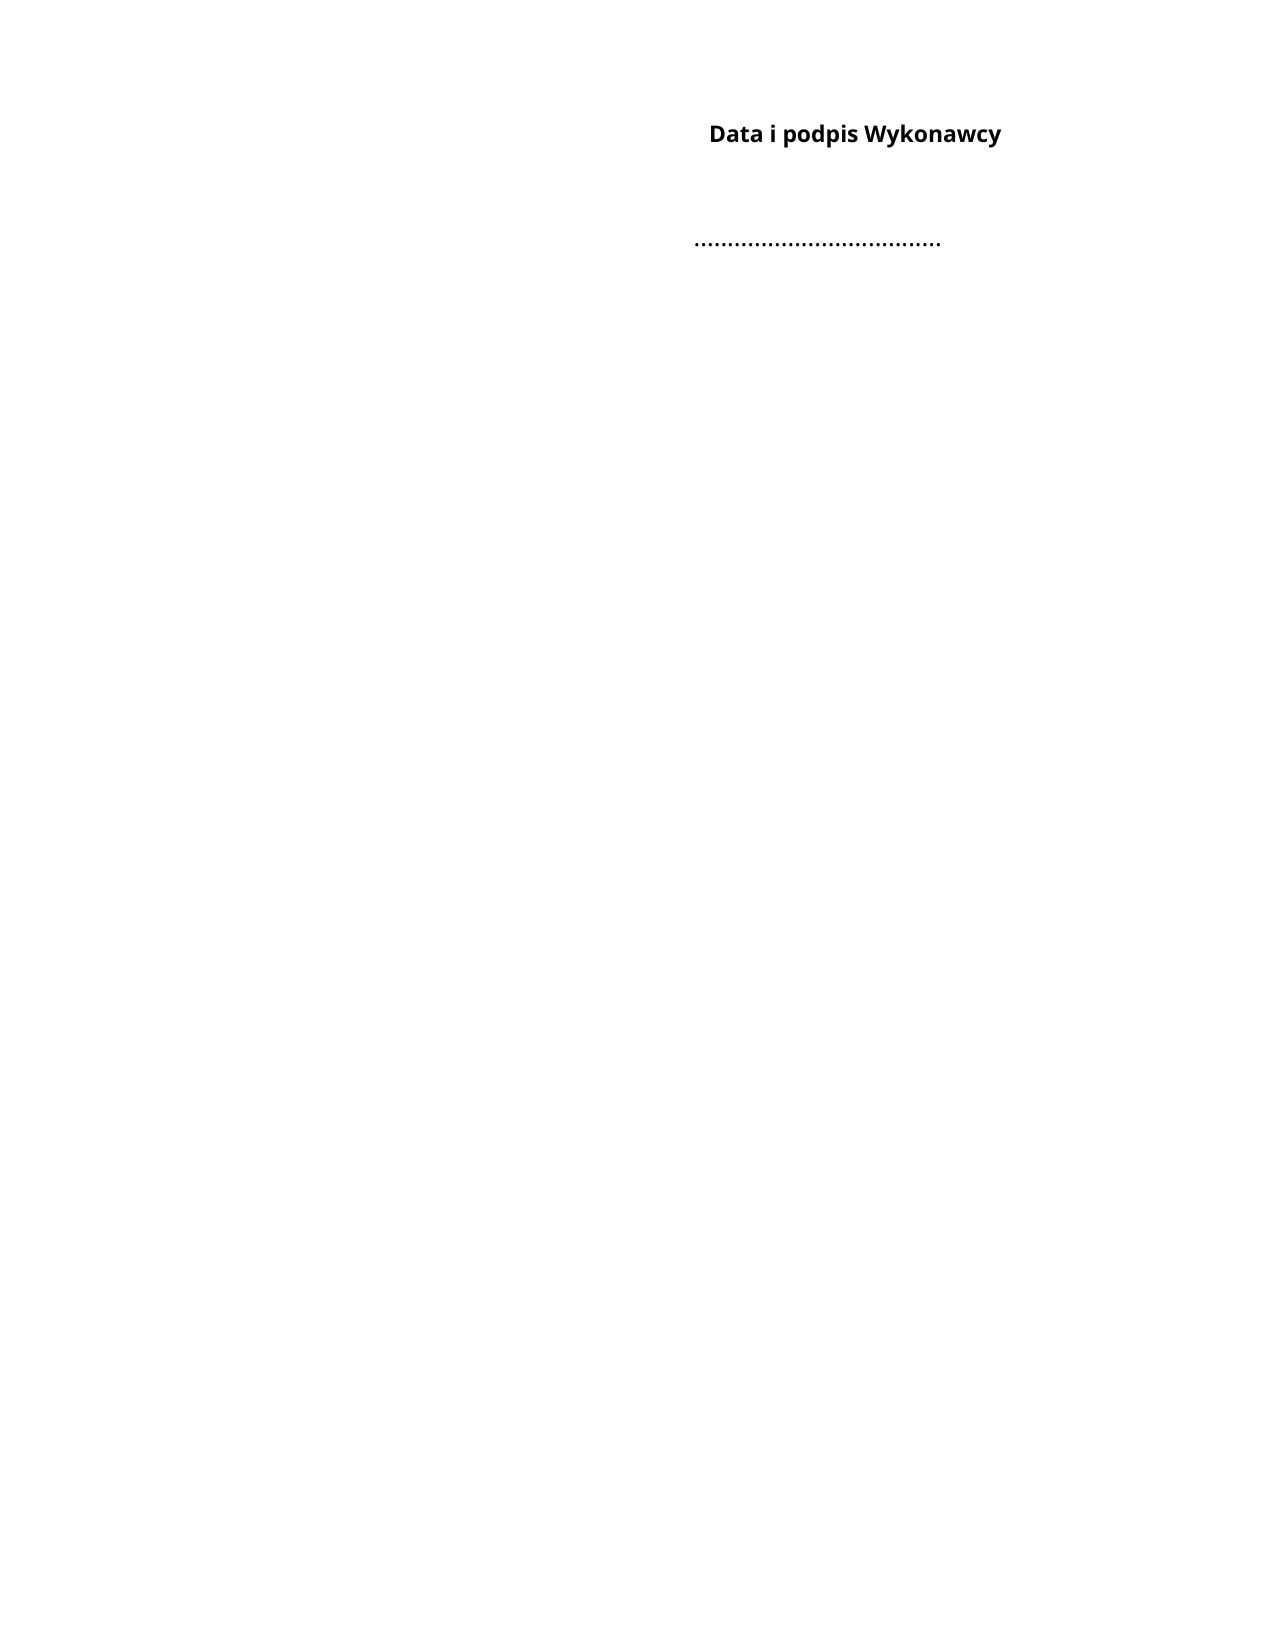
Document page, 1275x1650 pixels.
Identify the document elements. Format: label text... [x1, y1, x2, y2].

text Data i podpis Wykonawcy [118, 118, 1157, 149]
text ..................................... [118, 219, 1157, 253]
